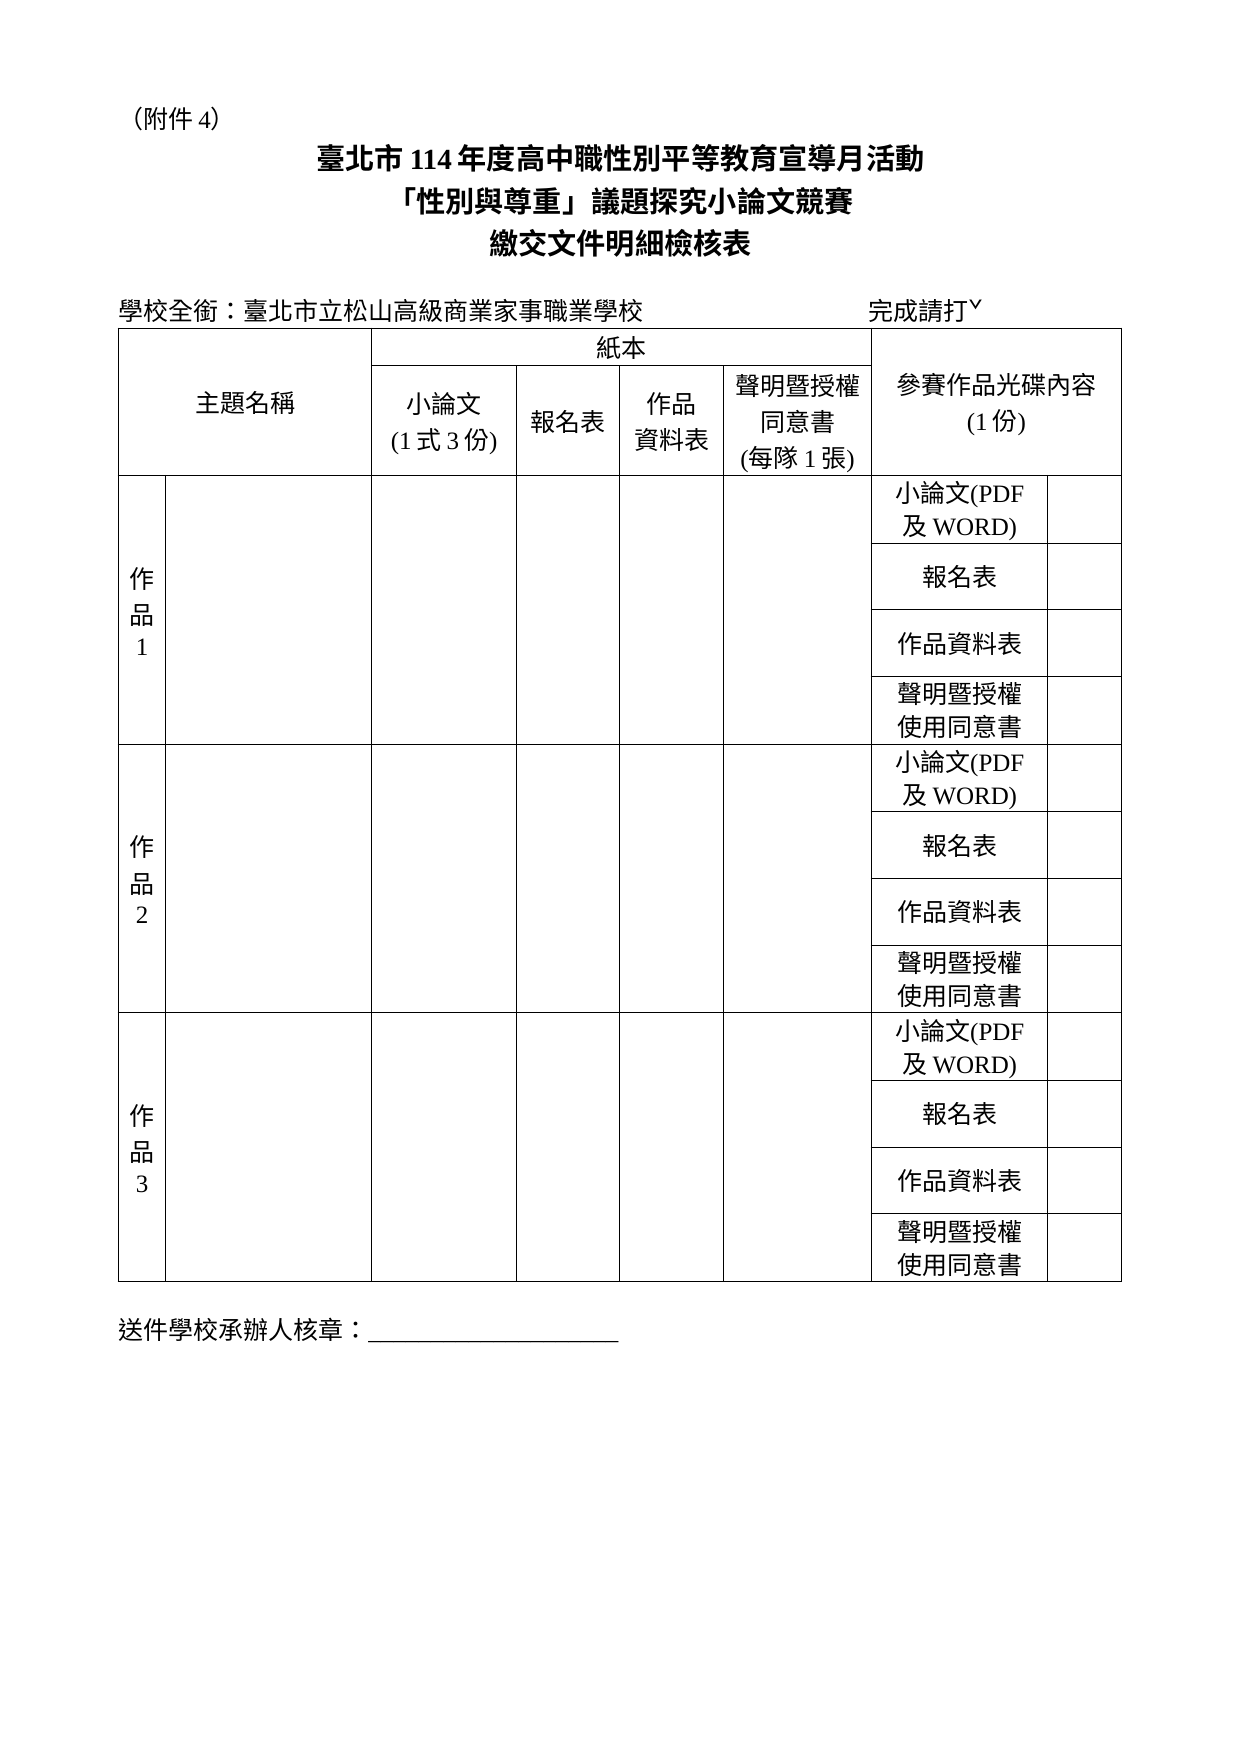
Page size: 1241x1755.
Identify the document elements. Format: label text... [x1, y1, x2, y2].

table_cell [517, 1013, 619, 1281]
table_cell 聲明暨授權同意書 (每隊1張) [724, 366, 871, 475]
table_cell [620, 1013, 723, 1281]
table_cell [620, 745, 723, 1012]
table_cell [166, 476, 371, 743]
table_cell [1048, 1081, 1121, 1147]
table_cell [1048, 1214, 1121, 1281]
table_cell 作品2 [119, 745, 165, 1012]
text （附件4） [118, 99, 1122, 136]
table_cell 聲明暨授權 使用同意書 [872, 946, 1047, 1012]
table_cell 作品 資料表 [620, 366, 723, 475]
table_cell [1048, 745, 1121, 811]
table_cell 小論文(PDF及WORD) [872, 745, 1047, 811]
table_cell [517, 745, 619, 1012]
text 「性別與尊重」議題探究小論文競賽 [118, 178, 1122, 220]
table_cell [1048, 476, 1121, 542]
table_cell 作品3 [119, 1013, 165, 1281]
table_cell [372, 745, 516, 1012]
table_cell 作品資料表 [872, 1148, 1047, 1213]
table_cell 報名表 [872, 812, 1047, 878]
table_cell 作品1 [119, 476, 165, 743]
table_cell 小論文(PDF及WORD) [872, 476, 1047, 542]
table_cell [372, 1013, 516, 1281]
text 繳交文件明細檢核表 [118, 220, 1122, 263]
table_cell [1048, 1013, 1121, 1080]
table_cell [1048, 879, 1121, 944]
text 學校全銜：臺北市立松山高級商業家事職業學校 完成請打ˇ [118, 291, 1122, 328]
table_cell 小論文 (1式3份) [372, 366, 516, 475]
table_cell [1048, 610, 1121, 676]
table_cell 報名表 [872, 1081, 1047, 1147]
table_cell [517, 476, 619, 743]
table_cell 小論文(PDF及WORD) [872, 1013, 1047, 1080]
text 臺北市114年度高中職性別平等教育宣導月活動 [118, 136, 1122, 178]
table_cell [1048, 812, 1121, 878]
table_cell [372, 476, 516, 743]
table_cell 報名表 [872, 544, 1047, 609]
table_cell [724, 745, 871, 1012]
table_cell [724, 1013, 871, 1281]
table_header 紙本 [372, 329, 871, 365]
table_cell [166, 1013, 371, 1281]
table_cell 作品資料表 [872, 879, 1047, 944]
table_cell [1048, 544, 1121, 609]
table_header 參賽作品光碟內容 (1份) [872, 329, 1121, 475]
table_header 主題名稱 [119, 329, 371, 475]
text 送件學校承辦人核章：____________________ [118, 1311, 1122, 1347]
table_cell [1048, 677, 1121, 743]
table_cell 聲明暨授權 使用同意書 [872, 1214, 1047, 1281]
table_cell 報名表 [517, 366, 619, 475]
table_cell [724, 476, 871, 743]
table_cell [620, 476, 723, 743]
table_cell 聲明暨授權 使用同意書 [872, 677, 1047, 743]
table_cell [1048, 1148, 1121, 1213]
table_cell [166, 745, 371, 1012]
table_cell 作品資料表 [872, 610, 1047, 676]
table_cell [1048, 946, 1121, 1012]
